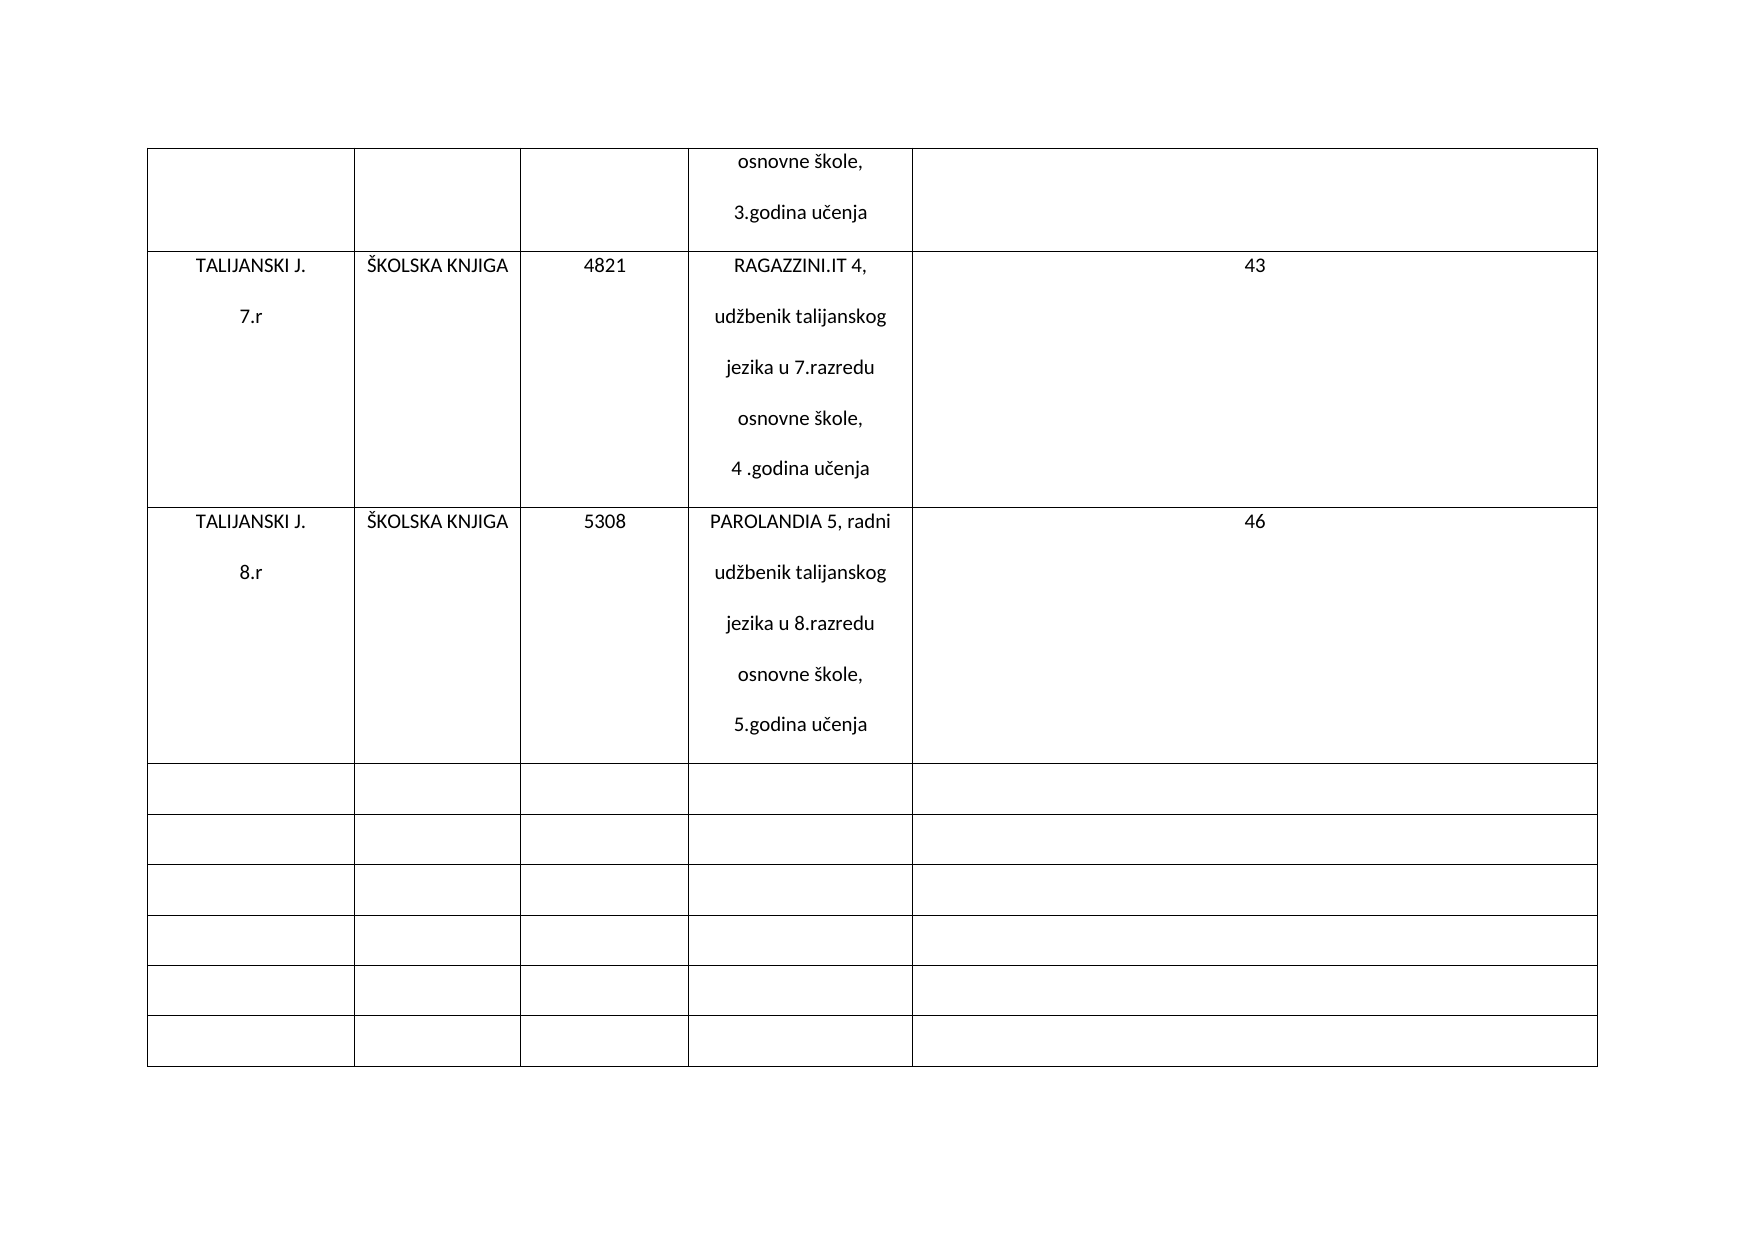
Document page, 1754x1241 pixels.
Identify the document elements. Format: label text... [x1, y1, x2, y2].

table_cell [521, 815, 688, 864]
table_cell [355, 815, 520, 864]
table_cell [148, 149, 354, 251]
table_cell [148, 966, 354, 1015]
table_cell [913, 815, 1597, 864]
table_cell [521, 1016, 688, 1066]
table_cell ŠKOLSKA KNJIGA [355, 508, 520, 763]
table_cell TALIJANSKI J. 7.r [148, 252, 354, 507]
table_cell [521, 966, 688, 1015]
table_cell [913, 764, 1597, 814]
table_cell RAGAZZINI.IT 4, udžbenik talijanskog jezika u 7.razredu osnovne škole, 4 .godina učenja [689, 252, 912, 507]
table_cell [355, 149, 520, 251]
table_cell [689, 966, 912, 1015]
table_cell [689, 916, 912, 965]
table_cell [913, 865, 1597, 914]
table_cell [355, 764, 520, 814]
table_cell [148, 916, 354, 965]
table_cell [913, 966, 1597, 1015]
table_cell 4821 [521, 252, 688, 507]
table_cell [521, 916, 688, 965]
table_cell [689, 1016, 912, 1066]
table_cell [689, 815, 912, 864]
table_cell ŠKOLSKA KNJIGA [355, 252, 520, 507]
table_cell [355, 1016, 520, 1066]
table_cell [689, 764, 912, 814]
table_cell TALIJANSKI J. 8.r [148, 508, 354, 763]
table_cell [355, 966, 520, 1015]
table_cell [148, 1016, 354, 1066]
table_cell [355, 865, 520, 914]
table_cell 43 [913, 252, 1597, 507]
table_cell [689, 865, 912, 914]
table_cell [521, 149, 688, 251]
table_cell [913, 149, 1597, 251]
table_cell [521, 764, 688, 814]
table_cell [148, 865, 354, 914]
table_cell [355, 916, 520, 965]
table_cell 5308 [521, 508, 688, 763]
table_cell PAROLANDIA 5, radni udžbenik talijanskog jezika u 8.razredu osnovne škole, 5.godina učenja [689, 508, 912, 763]
table_cell [913, 916, 1597, 965]
table_cell osnovne škole, 3.godina učenja [689, 149, 912, 251]
table_cell 46 [913, 508, 1597, 763]
table_cell [148, 815, 354, 864]
table_cell [913, 1016, 1597, 1066]
table_cell [148, 764, 354, 814]
table_cell [521, 865, 688, 914]
